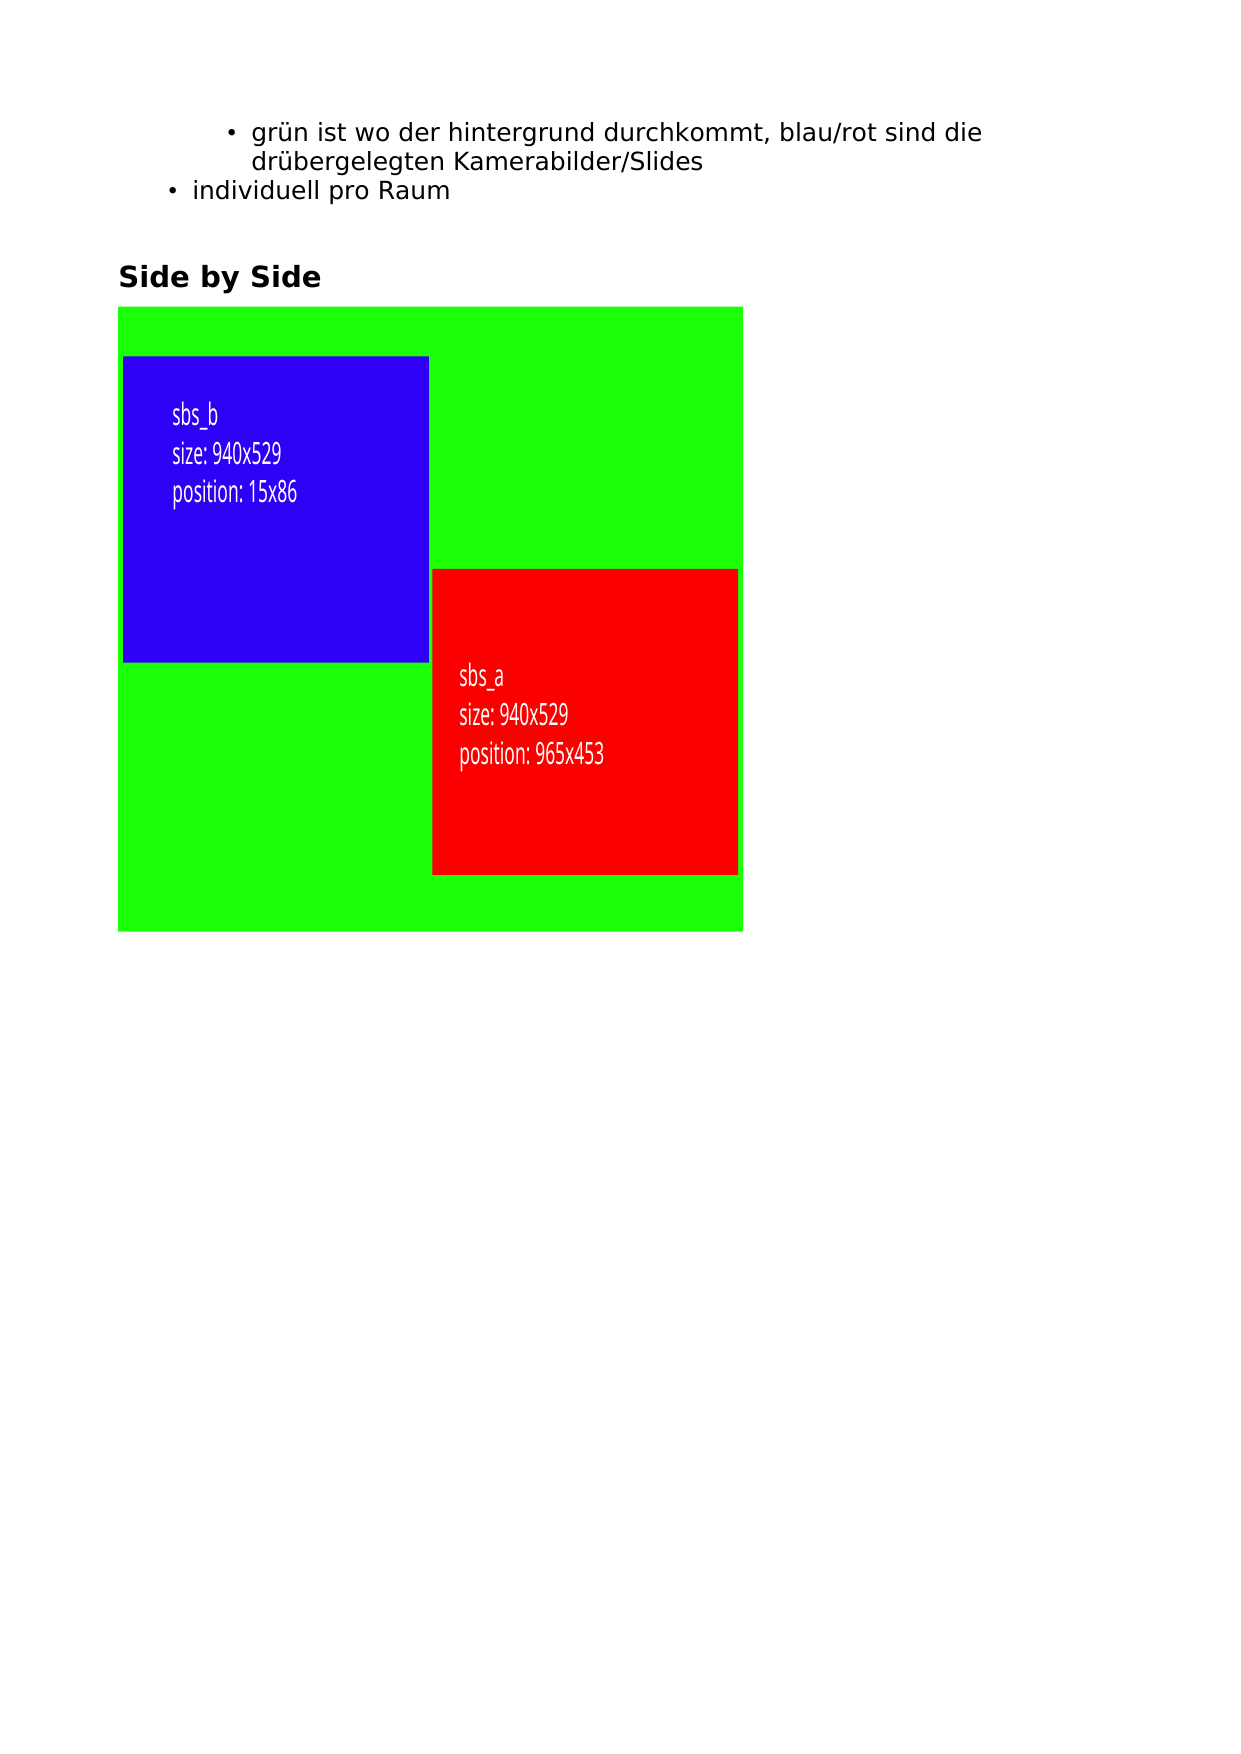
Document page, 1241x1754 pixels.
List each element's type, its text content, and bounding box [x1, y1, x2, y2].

list grün ist wo der hintergrund durchkommt, blau/rot sind die drübergelegten Kamerabilder/Slides [236, 118, 1122, 176]
list individuell pro Raum [177, 176, 1122, 206]
subtitle Side by Side [118, 260, 1122, 294]
